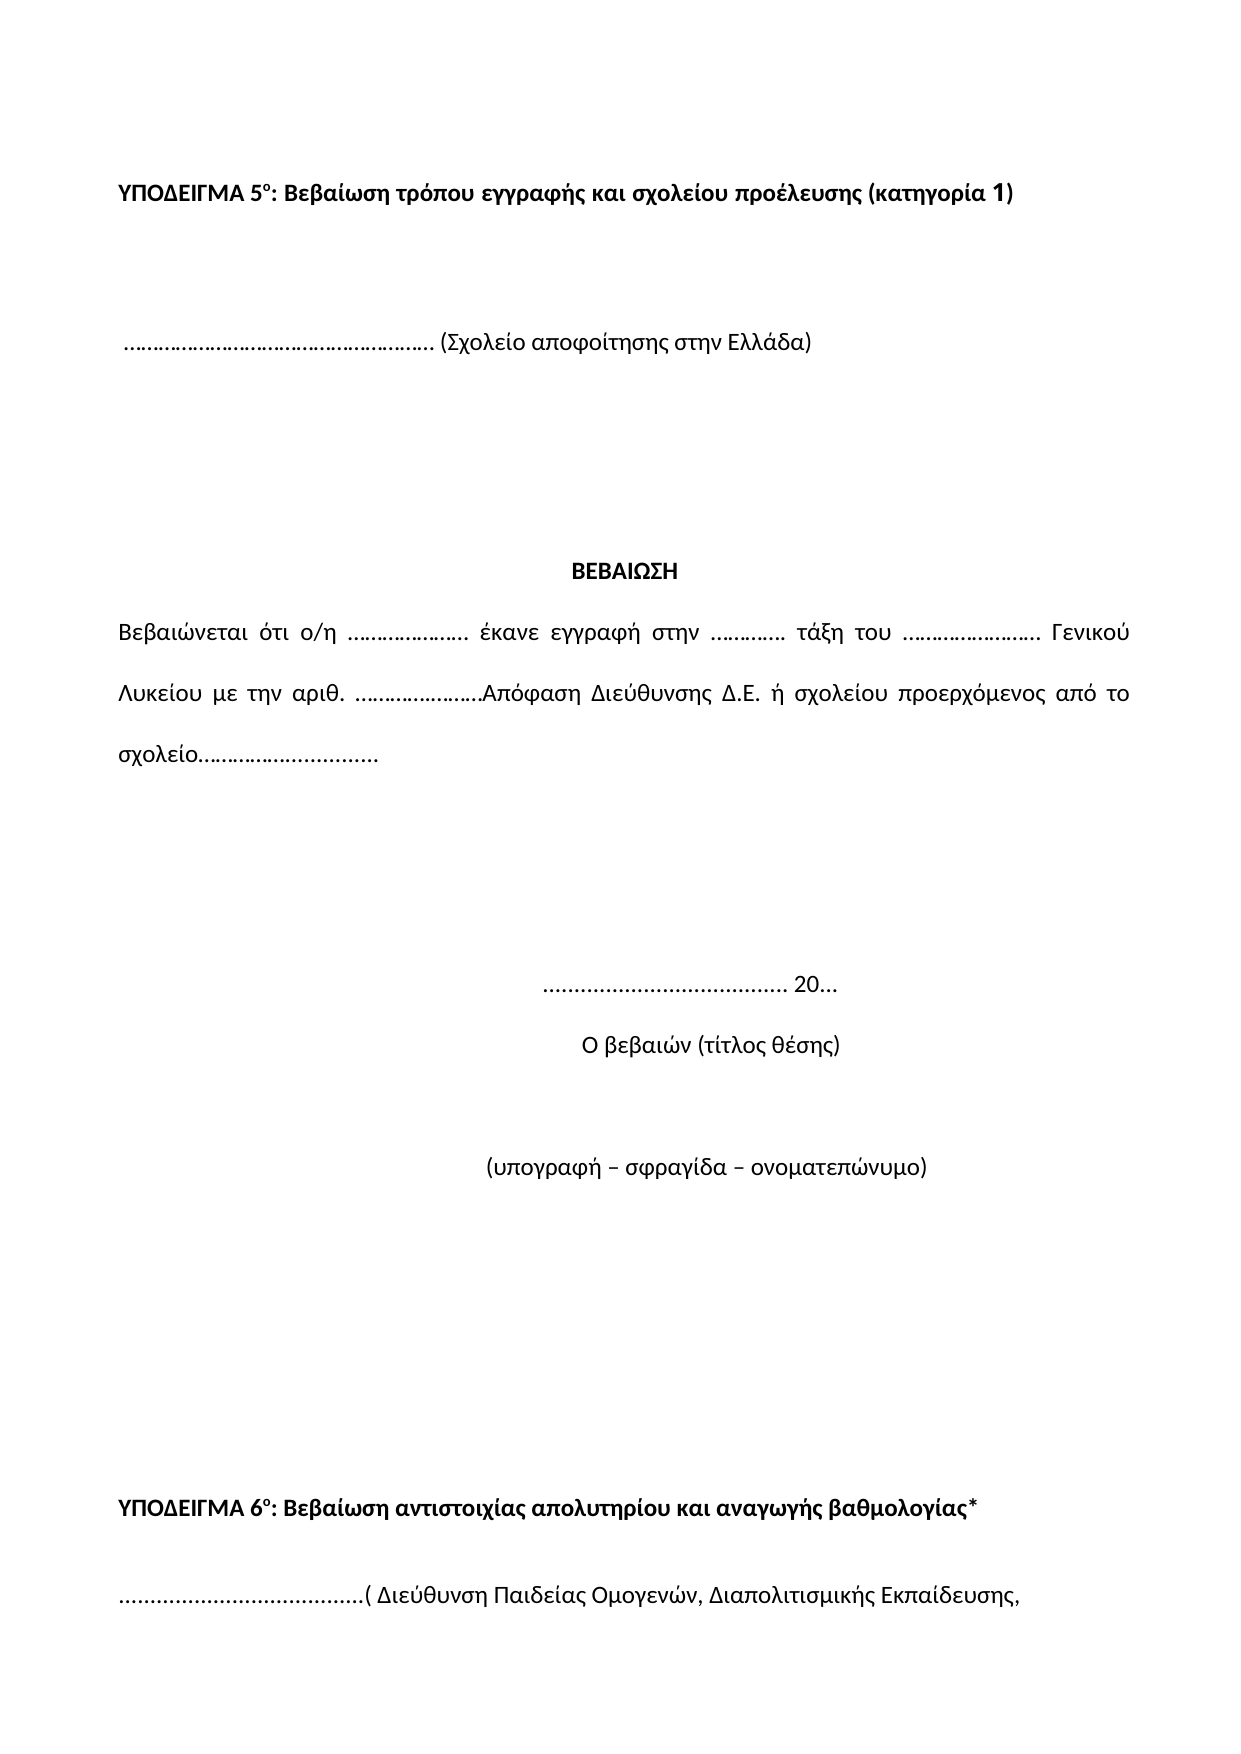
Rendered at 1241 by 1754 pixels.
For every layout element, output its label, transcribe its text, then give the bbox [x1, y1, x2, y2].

text (υπογραφή – σφραγίδα – ονοματεπώνυμο) [118, 1151, 1131, 1181]
text ……………………………………………… (Σχολείο αποφοίτησης στην Ελλάδα) [118, 326, 1131, 357]
text Βεβαιώνεται ότι ο/η ………………… έκανε εγγραφή στην …………. τάξη του …………………… Γενικού Λυκείου με την αριθ. ………….………Απόφαση Διεύθυνσης Δ.Ε. ή σχολείου προερχόμενος από το σχολείο……………............... [118, 617, 1131, 769]
text ΥΠΟΔΕΙΓΜΑ 6ο: Βεβαίωση αντιστοιχίας απολυτηρίου και αναγωγής βαθμολογίας* [118, 1492, 1131, 1523]
text ....................................... 20... [118, 968, 1131, 998]
text ΥΠΟΔΕΙΓΜΑ 5ο: Βεβαίωση τρόπου εγγραφής και σχολείου προέλευσης (κατηγορία 1) [118, 174, 1131, 208]
text .......................................( Διεύθυνση Παιδείας Ομογενών, Διαπολιτισμικής Εκπαίδευσης, [118, 1579, 1131, 1609]
text ΒΕΒΑΙΩΣΗ [118, 556, 1131, 586]
text Ο βεβαιών (τίτλος θέσης) [118, 1029, 1131, 1059]
